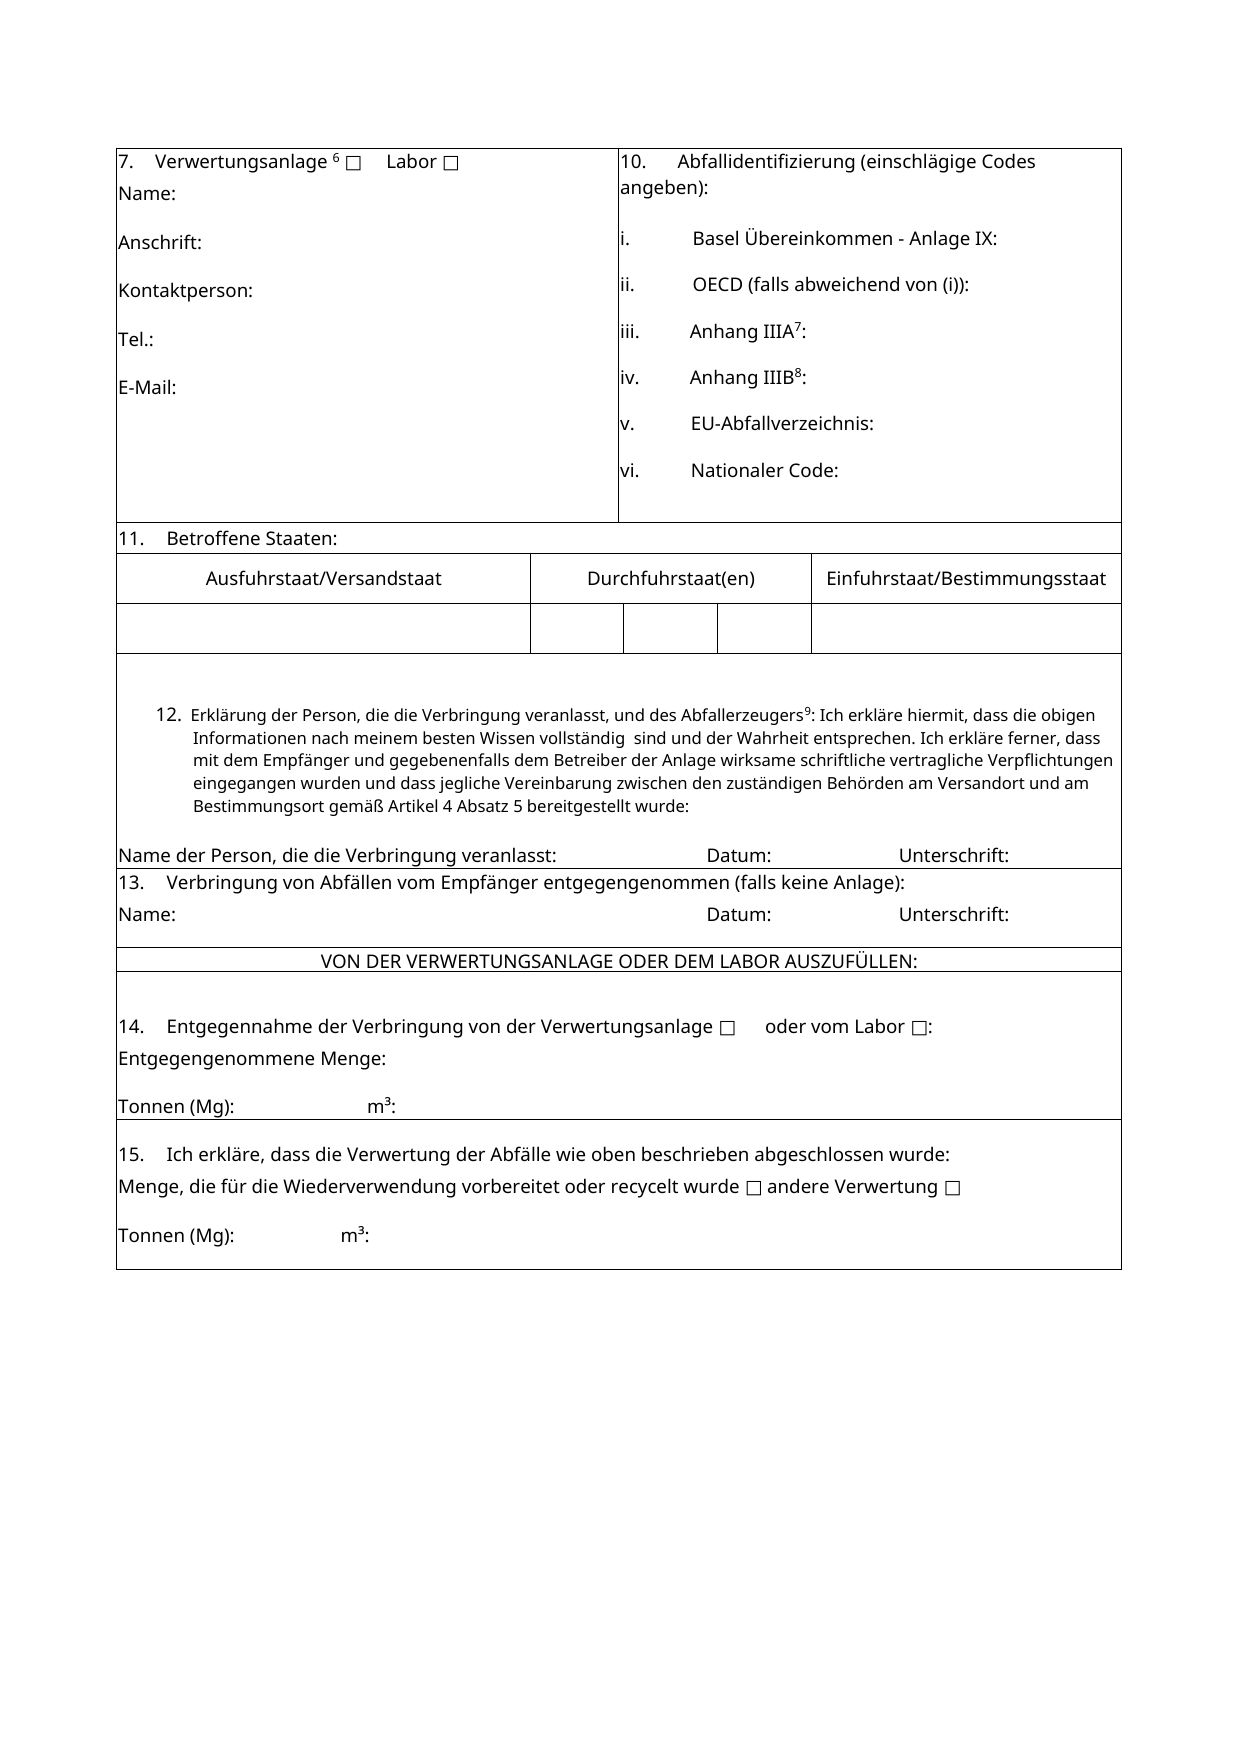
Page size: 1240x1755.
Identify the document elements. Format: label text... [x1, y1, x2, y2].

table_cell Einfuhrstaat/Bestimmungsstaat [812, 554, 1121, 603]
table_cell [624, 604, 717, 653]
table_header 7. Verwertungsanlage □ Labor □ Name: Anschrift: Kontaktperson: Tel.: E-Mail: [117, 149, 618, 522]
table_cell Durchfuhrstaat(en) [531, 554, 811, 603]
table_header Abfallidentifizierung (einschlägige Codes angeben): Basel Übereinkommen - Anlage IX: OECD (falls abweichend von (i)): Anhang IIIA: Anhang IIIB: EU-Abfallverzeichnis: Nationaler Code: Sonstiges (bitte angeben): [619, 149, 1121, 522]
table_cell Ausfuhrstaat/Versandstaat [117, 554, 530, 603]
table_cell [718, 604, 811, 653]
table_cell [117, 604, 530, 653]
table_cell VON DER VERWERTUNGSANLAGE ODER DEM LABOR AUSZUFÜLLEN: [117, 948, 1121, 971]
table_cell 15. Ich erkläre, dass die Verwertung der Abfälle wie oben beschrieben abgeschlossen wurde: Menge, die für die Wiederverwendung vorbereitet oder recycelt wurde □ andere Verwertung □ Tonnen (Mg): m³: Name: Datum: Unterschrift: [117, 1120, 1121, 1269]
table_cell [812, 604, 1121, 653]
table_cell 13. Verbringung von Abfällen vom Empfänger entgegengenommen (falls keine Anlage): Name: Datum: Unterschrift: [117, 869, 1121, 947]
table_cell 11. Betroffene Staaten: [117, 523, 1121, 553]
table_cell Erklärung der Person, die die Verbringung veranlasst, und des Abfallerzeugers: Ich erkläre hiermit, dass die obigen Informationen nach meinem besten Wissen vollständig sind und der Wahrheit entsprechen. Ich erkläre ferner, dass mit dem Empfänger und gegebenenfalls dem Betreiber der Anlage wirksame schriftliche vertragliche Verpflichtungen eingegangen wurden und dass jegliche Vereinbarung zwischen den zuständigen Behörden am Versandort und am Bestimmungsort gemäß Artikel 4 Absatz 5 bereitgestellt wurde: Name der Person, die die Verbringung veranlasst: Datum: Unterschrift: Name des Erzeugers: Datum: Unterschrift: [117, 654, 1121, 868]
table_cell 14. Entgegennahme der Verbringung von der Verwertungsanlage □ oder vom Labor □: Entgegengenommene Menge: Tonnen (Mg): m³: Name: Datum: Unterschrift: [117, 972, 1121, 1119]
table_cell [531, 604, 623, 653]
